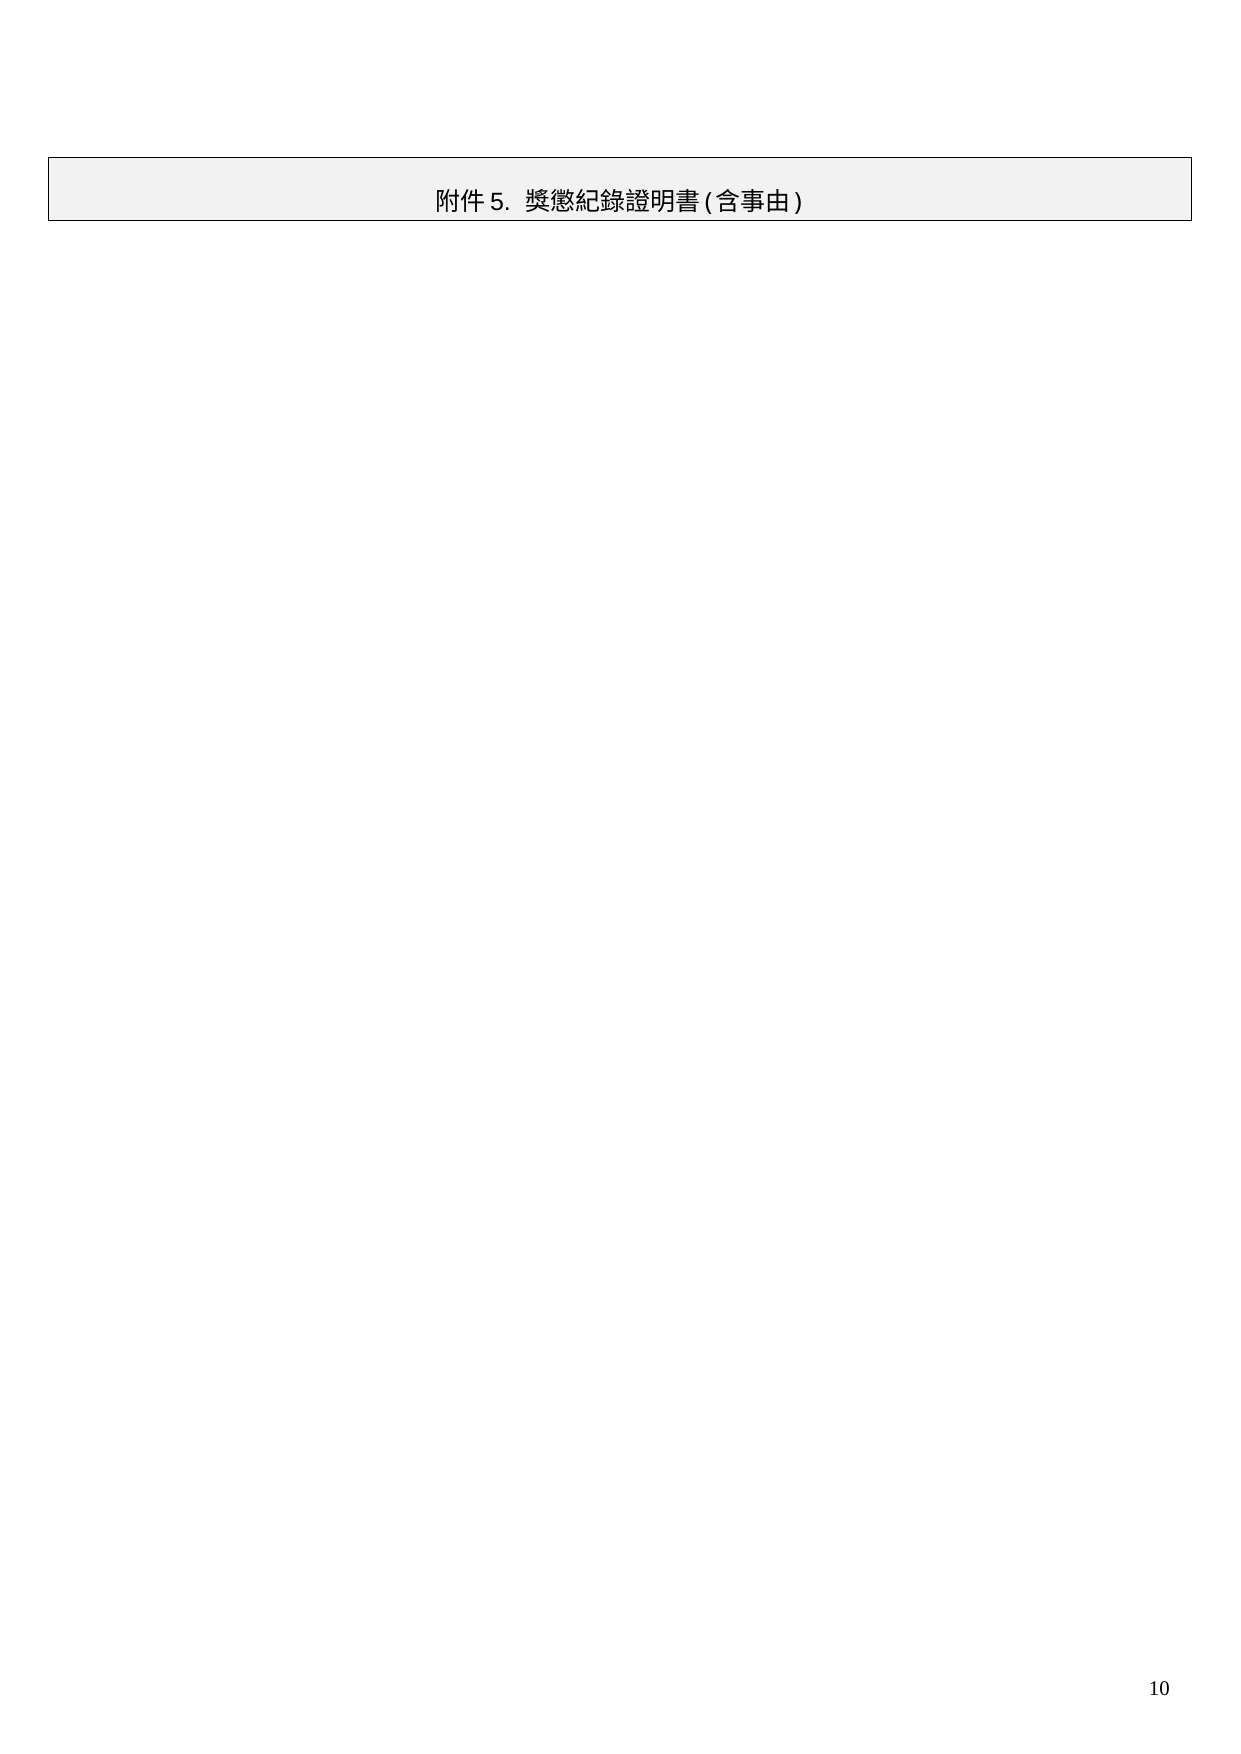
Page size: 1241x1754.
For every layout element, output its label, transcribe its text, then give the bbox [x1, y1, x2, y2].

table_header 附件5. 獎懲紀錄證明書(含事由) [49, 158, 1191, 220]
